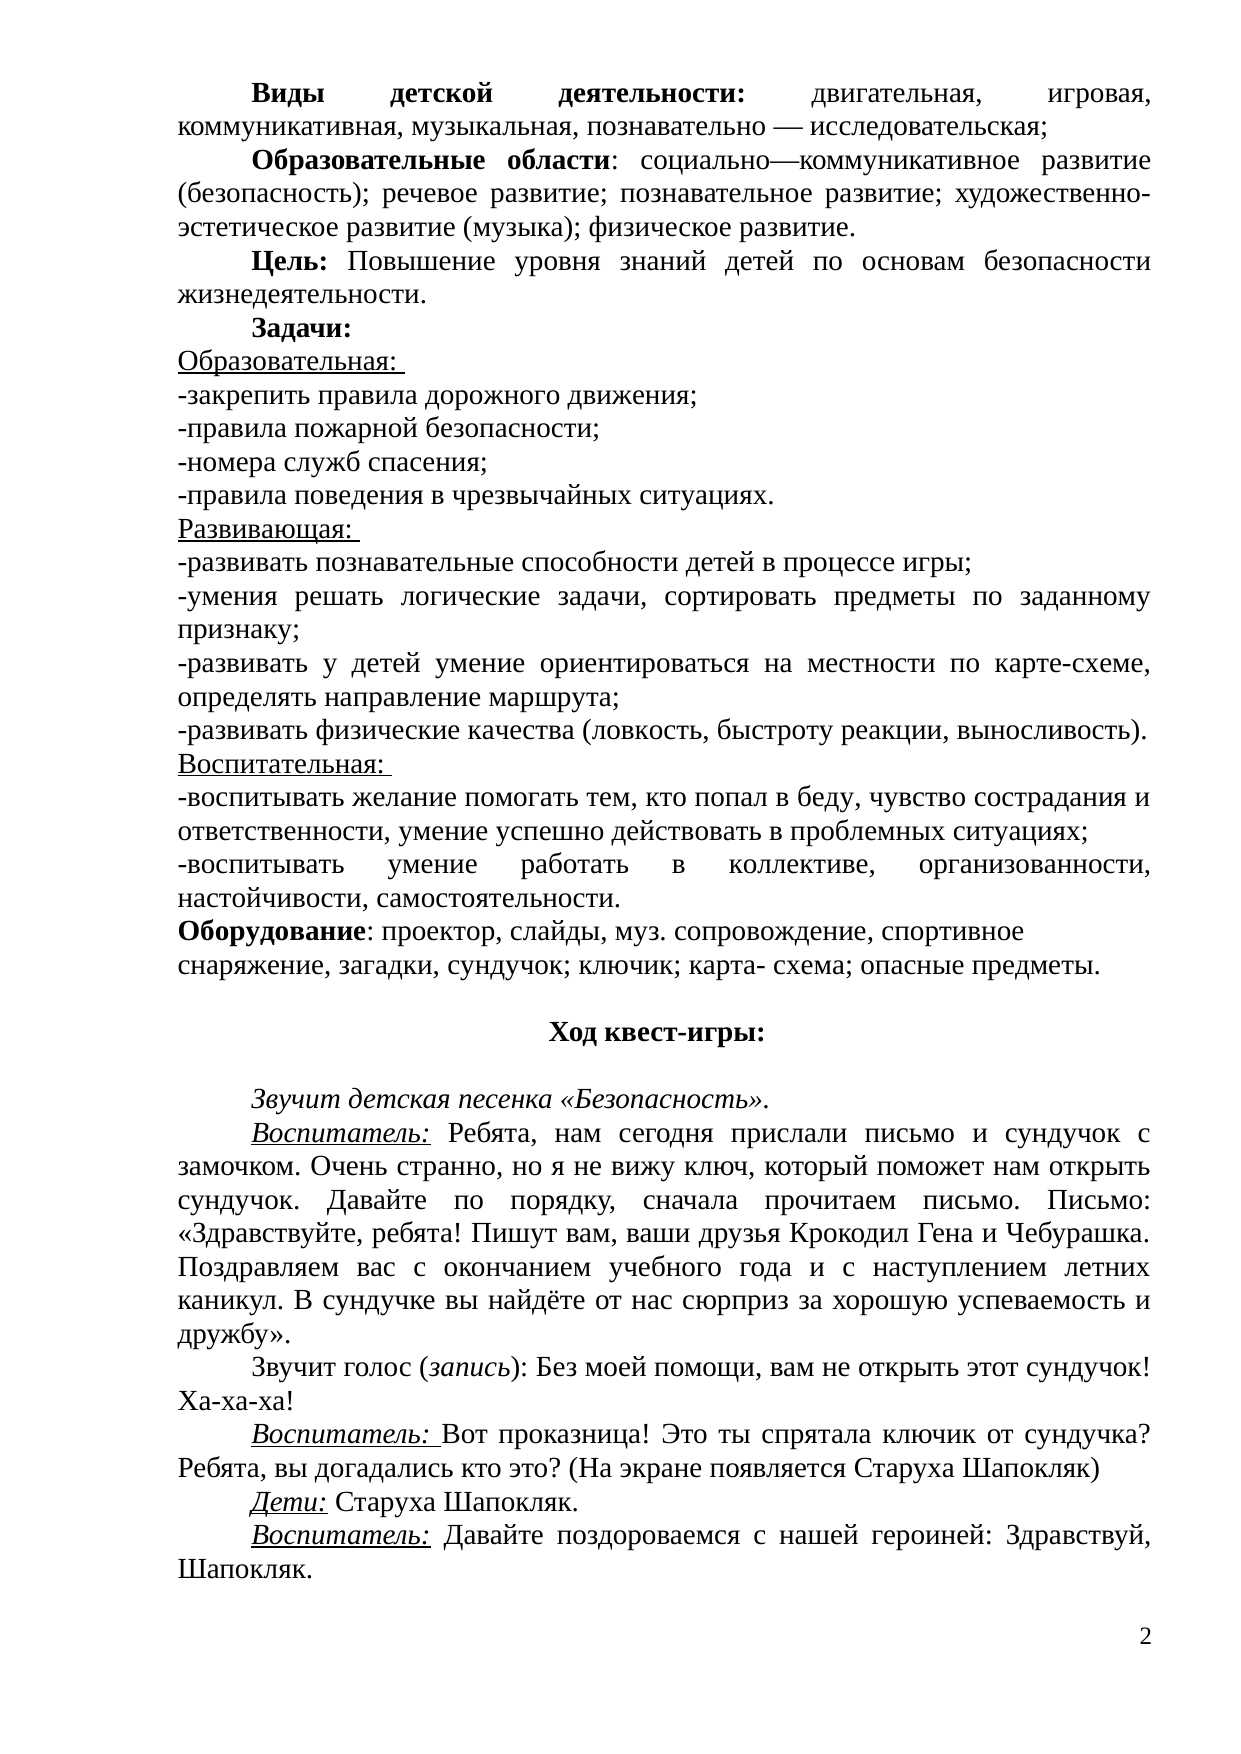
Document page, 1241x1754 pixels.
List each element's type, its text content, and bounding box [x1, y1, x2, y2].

text Воспитатель: Вот проказница! Это ты спрятала ключик от сундучка? Ребята, вы догадались кто это? (На экране появляется Старуха Шапокляк) [177, 1417, 1152, 1484]
text -воспитывать умение работать в коллективе, организованности, настойчивости, самостоятельности. [177, 846, 1152, 913]
text -развивать познавательные способности детей в процессе игры; [177, 544, 1152, 578]
text Оборудование: проектор, слайды, муз. сопровождение, спортивное снаряжение, загадки, сундучок; ключик; карта- схема; опасные предметы. [177, 913, 1152, 981]
text -воспитывать желание помогать тем, кто попал в беду, чувство сострадания и ответственности, умение успешно действовать в проблемных ситуациях; [177, 779, 1152, 846]
text Виды детской деятельности: двигательная, игровая, коммуникативная, музыкальная, познавательно — исследовательская; [177, 75, 1152, 142]
text Образовательные области: социально—коммуникативное развитие (безопасность); речевое развитие; познавательное развитие; художественно-эстетическое развитие (музыка); физическое развитие. [177, 142, 1152, 243]
text -развивать физические качества (ловкость, быстроту реакции, выносливость). [177, 712, 1152, 746]
text -закрепить правила дорожного движения; [177, 377, 1152, 410]
text Звучит детская песенка «Безопасность». [177, 1081, 1152, 1115]
text -номера служб спасения; [177, 444, 1152, 477]
text -умения решать логические задачи, сортировать предметы по заданному признаку; [177, 578, 1152, 645]
text Ход квест-игры: [177, 1014, 1152, 1048]
text -правила пожарной безопасности; [177, 410, 1152, 444]
text Образовательная: [177, 343, 1152, 377]
text Цель: Повышение уровня знаний детей по основам безопасности жизнедеятельности. [177, 243, 1152, 310]
text Воспитательная: [177, 746, 1152, 779]
text Дети: Старуха Шапокляк. [177, 1484, 1152, 1517]
text Развивающая: [177, 511, 1152, 544]
text Воспитатель: Ребята, нам сегодня прислали письмо и сундучок с замочком. Очень странно, но я не вижу ключ, который поможет нам открыть сундучок. Давайте по порядку, сначала прочитаем письмо. Письмо: «Здравствуйте, ребята! Пишут вам, ваши друзья Крокодил Гена и Чебурашка. Поздравляем вас с окончанием учебного года и с наступлением летних каникул. В сундучке вы найдёте от нас сюрприз за хорошую успеваемость и дружбу». [177, 1115, 1152, 1349]
text -развивать у детей умение ориентироваться на местности по карте-схеме, определять направление маршрута; [177, 645, 1152, 712]
text Звучит голос (запись): Без моей помощи, вам не открыть этот сундучок! Ха-ха-ха! [177, 1349, 1152, 1417]
text -правила поведения в чрезвычайных ситуациях. [177, 477, 1152, 511]
text Воспитатель: Давайте поздороваемся с нашей героиней: Здравствуй, Шапокляк. [177, 1517, 1152, 1584]
text Задачи: [177, 310, 1152, 343]
